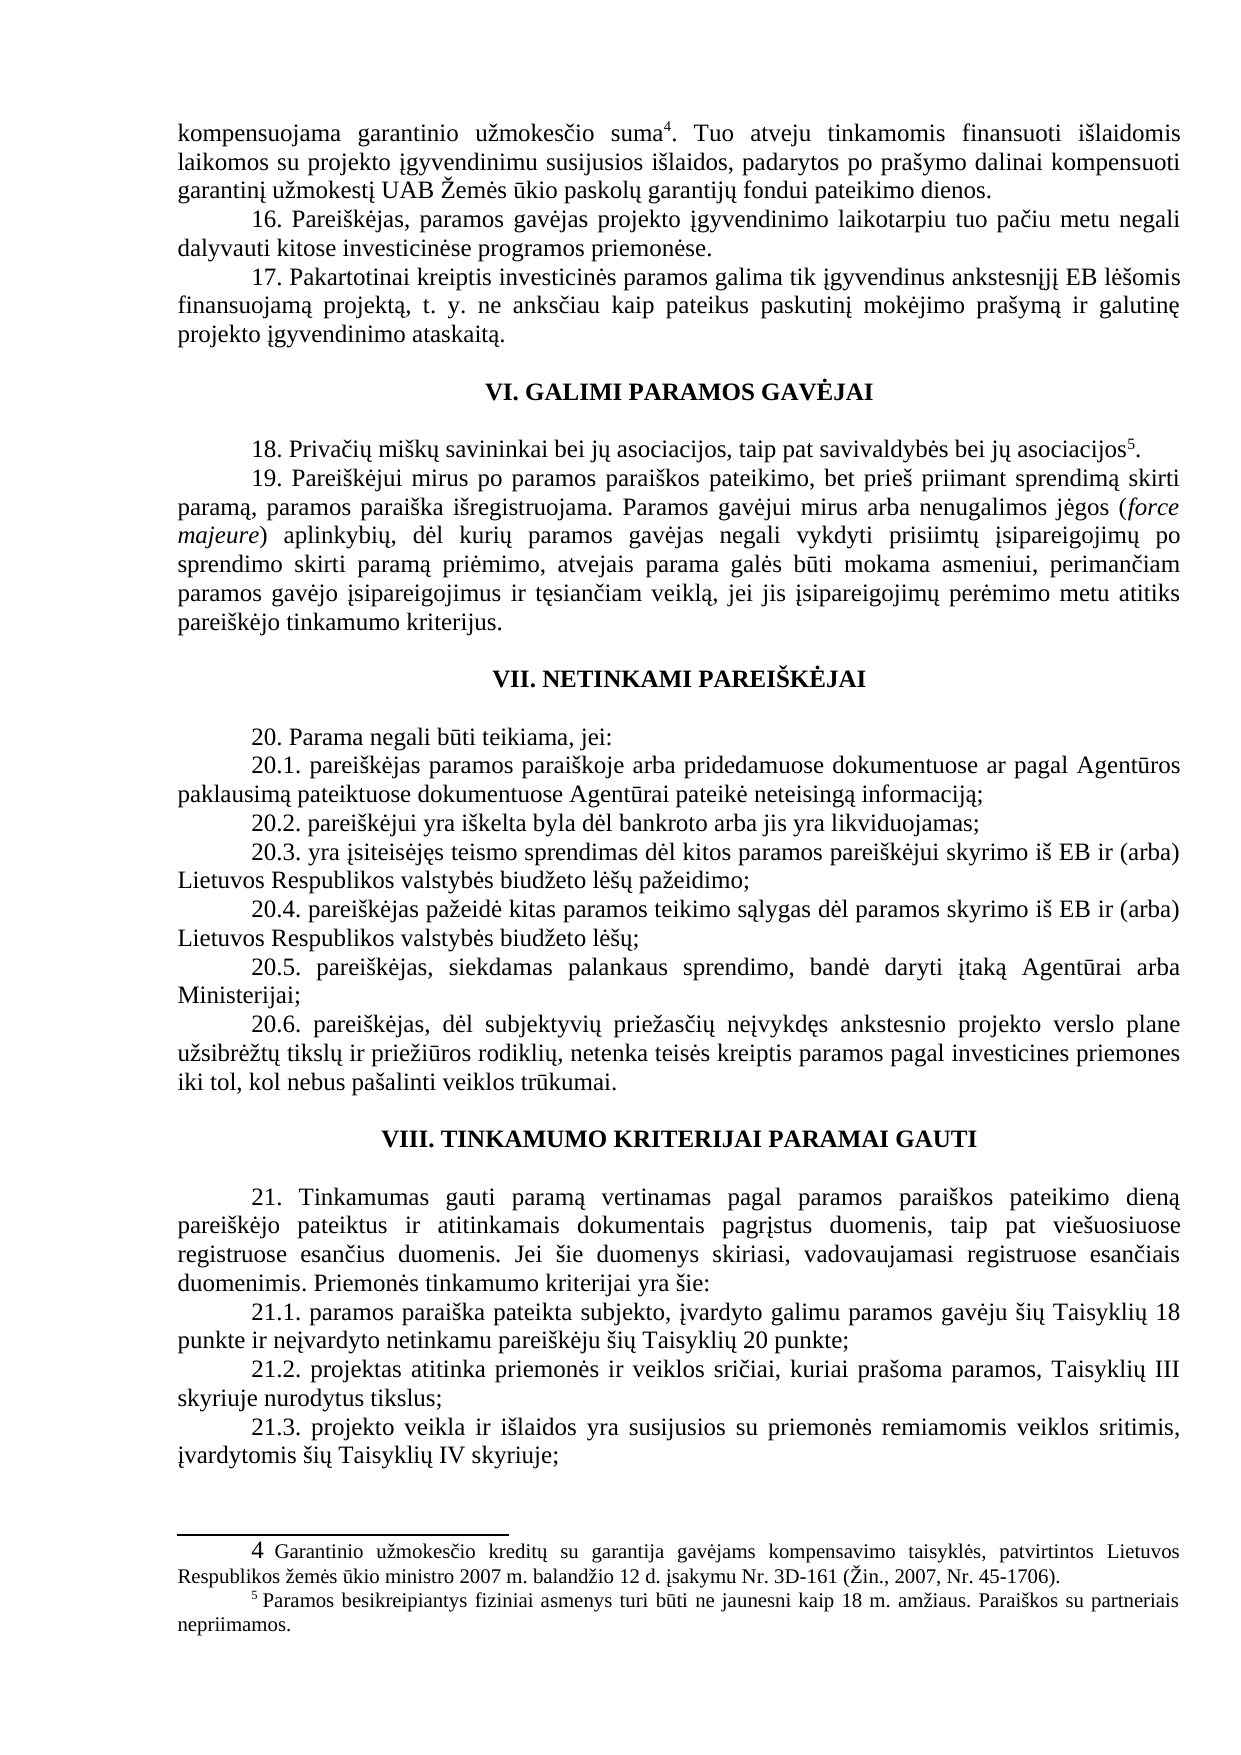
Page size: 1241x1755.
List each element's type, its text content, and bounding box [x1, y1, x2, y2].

text 20.4. pareiškėjas pažeidė kitas paramos teikimo sąlygas dėl paramos skyrimo iš EB ir (arba) Lietuvos Respublikos valstybės biudžeto lėšų; [177, 894, 1181, 952]
text 21.2. projektas atitinka priemonės ir veiklos sričiai, kuriai prašoma paramos, Taisyklių III skyriuje nurodytus tikslus; [177, 1354, 1181, 1412]
text VII. NETINKAMI PAREIŠKĖJAI [177, 664, 1181, 693]
text VIII. TINKAMUMO KRITERIJAI PARAMAI GAUTI [177, 1124, 1181, 1153]
text 16. Pareiškėjas, paramos gavėjas projekto įgyvendinimo laikotarpiu tuo pačiu metu negali dalyvauti kitose investicinėse programos priemonėse. [177, 204, 1181, 262]
text 21.3. projekto veikla ir išlaidos yra susijusios su priemonės remiamomis veiklos sritimis, įvardytomis šių Taisyklių IV skyriuje; [177, 1412, 1181, 1469]
text 20.1. pareiškėjas paramos paraiškoje arba pridedamuose dokumentuose ar pagal Agentūros paklausimą pateiktuose dokumentuose Agentūrai pateikė neteisingą informaciją; [177, 751, 1181, 808]
text Garantinio užmokesčio kreditų su garantija gavėjams kompensavimo taisyklės, patvirtintos Lietuvos Respublikos žemės ūkio ministro 2007 m. balandžio 12 d. įsakymu Nr. 3D-161 (Žin., 2007, Nr. 45-1706). [177, 1535, 1181, 1588]
text 20.3. yra įsiteisėjęs teismo sprendimas dėl kitos paramos pareiškėjui skyrimo iš EB ir (arba) Lietuvos Respublikos valstybės biudžeto lėšų pažeidimo; [177, 837, 1181, 894]
text kompensuojama garantinio užmokesčio suma. Tuo atveju tinkamomis finansuoti išlaidomis laikomos su projekto įgyvendinimu susijusios išlaidos, padarytos po prašymo dalinai kompensuoti garantinį užmokestį UAB Žemės ūkio paskolų garantijų fondui pateikimo dienos. [177, 118, 1181, 204]
text 19. Pareiškėjui mirus po paramos paraiškos pateikimo, bet prieš priimant sprendimą skirti paramą, paramos paraiška išregistruojama. Paramos gavėjui mirus arba nenugalimos jėgos (force majeure) aplinkybių, dėl kurių paramos gavėjas negali vykdyti prisiimtų įsipareigojimų po sprendimo skirti paramą priėmimo, atvejais parama galės būti mokama asmeniui, perimančiam paramos gavėjo įsipareigojimus ir tęsiančiam veiklą, jei jis įsipareigojimų perėmimo metu atitiks pareiškėjo tinkamumo kriterijus. [177, 463, 1181, 636]
text 17. Pakartotinai kreiptis investicinės paramos galima tik įgyvendinus ankstesnįjį EB lėšomis finansuojamą projektą, t. y. ne anksčiau kaip pateikus paskutinį mokėjimo prašymą ir galutinę projekto įgyvendinimo ataskaitą. [177, 262, 1181, 348]
text 20.6. pareiškėjas, dėl subjektyvių priežasčių neįvykdęs ankstesnio projekto verslo plane užsibrėžtų tikslų ir priežiūros rodiklių, netenka teisės kreiptis paramos pagal investicines priemones iki tol, kol nebus pašalinti veiklos trūkumai. [177, 1009, 1181, 1096]
text 21.1. paramos paraiška pateikta subjekto, įvardyto galimu paramos gavėju šių Taisyklių 18 punkte ir neįvardyto netinkamu pareiškėju šių Taisyklių 20 punkte; [177, 1297, 1181, 1354]
text 5 Paramos besikreipiantys fiziniai asmenys turi būti ne jaunesni kaip 18 m. amžiaus. Paraiškos su partneriais nepriimamos. [177, 1588, 1181, 1636]
text 21. Tinkamumas gauti paramą vertinamas pagal paramos paraiškos pateikimo dieną pareiškėjo pateiktus ir atitinkamais dokumentais pagrįstus duomenis, taip pat viešuosiuose registruose esančius duomenis. Jei šie duomenys skiriasi, vadovaujamasi registruose esančiais duomenimis. Priemonės tinkamumo kriterijai yra šie: [177, 1182, 1181, 1297]
text VI. GALIMI PARAMOS GAVĖJAI [177, 377, 1181, 406]
text 18. Privačių miškų savininkai bei jų asociacijos, taip pat savivaldybės bei jų asociacijos5. [177, 434, 1181, 463]
text 20. Parama negali būti teikiama, jei: [177, 722, 1181, 751]
text 20.5. pareiškėjas, siekdamas palankaus sprendimo, bandė daryti įtaką Agentūrai arba Ministerijai; [177, 952, 1181, 1009]
text 20.2. pareiškėjui yra iškelta byla dėl bankroto arba jis yra likviduojamas; [177, 808, 1181, 837]
